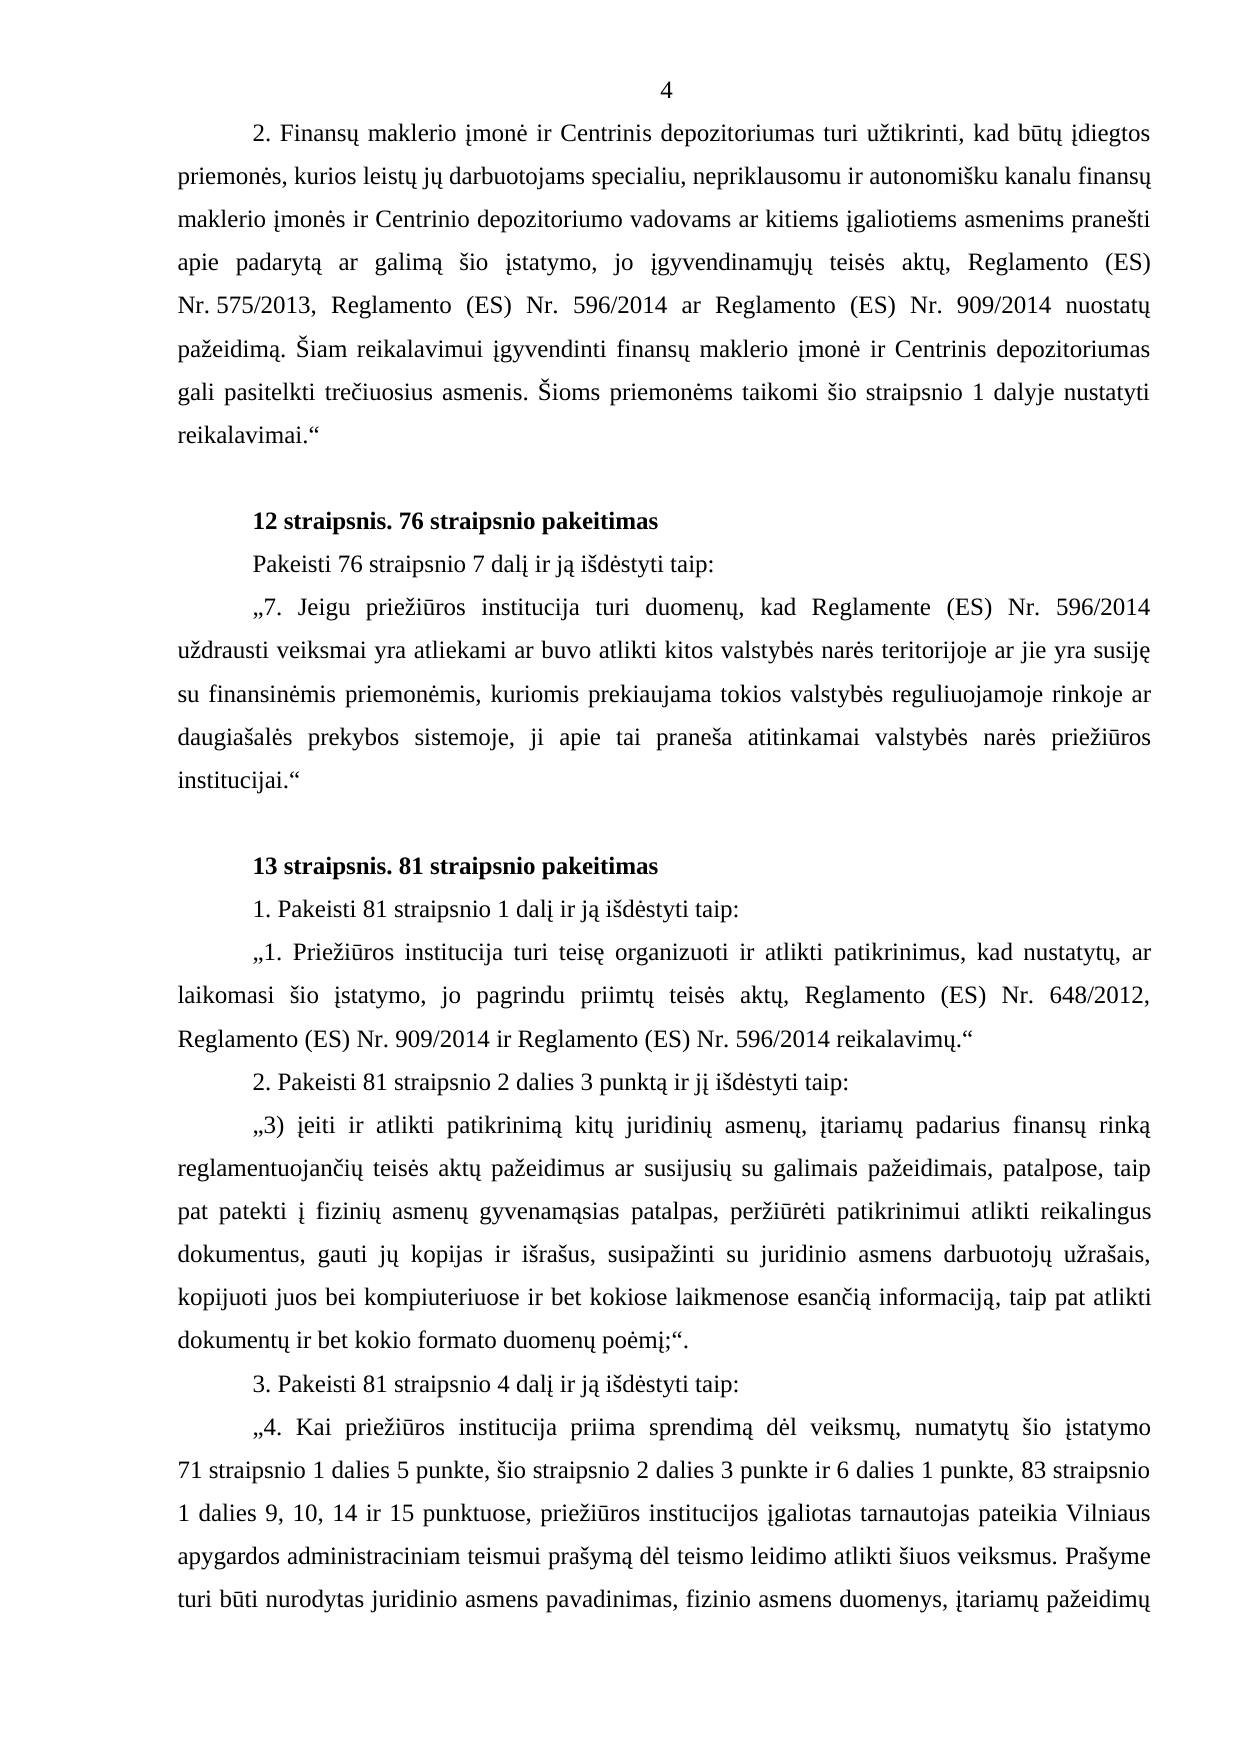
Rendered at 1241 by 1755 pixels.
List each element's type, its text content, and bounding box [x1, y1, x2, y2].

text „1. Priežiūros institucija turi teisę organizuoti ir atlikti patikrinimus, kad nustatytų, ar laikomasi šio įstatymo, jo pagrindu priimtų teisės aktų, Reglamento (ES) Nr. 648/2012, Reglamento (ES) Nr. 909/2014 ir Reglamento (ES) Nr. 596/2014 reikalavimų.“ [177, 937, 1152, 1052]
text 12 straipsnis. 76 straipsnio pakeitimas [177, 506, 1152, 535]
text 3. Pakeisti 81 straipsnio 4 dalį ir ją išdėstyti taip: [177, 1369, 1152, 1397]
text 2. Pakeisti 81 straipsnio 2 dalies 3 punktą ir jį išdėstyti taip: [177, 1067, 1152, 1096]
text 1. Pakeisti 81 straipsnio 1 dalį ir ją išdėstyti taip: [177, 894, 1152, 923]
text 2. Finansų maklerio įmonė ir Centrinis depozitoriumas turi užtikrinti, kad būtų įdiegtos priemonės, kurios leistų jų darbuotojams specialiu, nepriklausomu ir autonomišku kanalu finansų maklerio įmonės ir Centrinio depozitoriumo vadovams ar kitiems įgaliotiems asmenims pranešti apie padarytą ar galimą šio įstatymo, jo įgyvendinamųjų teisės aktų, Reglamento (ES) Nr. 575/2013, Reglamento (ES) Nr. 596/2014 ar Reglamento (ES) Nr. 909/2014 nuostatų pažeidimą. Šiam reikalavimui įgyvendinti finansų maklerio įmonė ir Centrinis depozitoriumas gali pasitelkti trečiuosius asmenis. Šioms priemonėms taikomi šio straipsnio 1 dalyje nustatyti reikalavimai.“ [177, 118, 1152, 449]
text „4. Kai priežiūros institucija priima sprendimą dėl veiksmų, numatytų šio įstatymo 71 straipsnio 1 dalies 5 punkte, šio straipsnio 2 dalies 3 punkte ir 6 dalies 1 punkte, 83 straipsnio 1 dalies 9, 10, 14 ir 15 punktuose, priežiūros institucijos įgaliotas tarnautojas pateikia Vilniaus apygardos administraciniam teismui prašymą dėl teismo leidimo atlikti šiuos veiksmus. Prašyme turi būti nurodytas juridinio asmens pavadinimas, fizinio asmens duomenys, įtariamų pažeidimų [177, 1412, 1152, 1613]
text „7. Jeigu priežiūros institucija turi duomenų, kad Reglamente (ES) Nr. 596/2014 uždrausti veiksmai yra atliekami ar buvo atlikti kitos valstybės narės teritorijoje ar jie yra susiję su finansinėmis priemonėmis, kuriomis prekiaujama tokios valstybės reguliuojamoje rinkoje ar daugiašalės prekybos sistemoje, ji apie tai praneša atitinkamai valstybės narės priežiūros institucijai.“ [177, 592, 1152, 794]
text „3) įeiti ir atlikti patikrinimą kitų juridinių asmenų, įtariamų padarius finansų rinką reglamentuojančių teisės aktų pažeidimus ar susijusių su galimais pažeidimais, patalpose, taip pat patekti į fizinių asmenų gyvenamąsias patalpas, peržiūrėti patikrinimui atlikti reikalingus dokumentus, gauti jų kopijas ir išrašus, susipažinti su juridinio asmens darbuotojų užrašais, kopijuoti juos bei kompiuteriuose ir bet kokiose laikmenose esančią informaciją, taip pat atlikti dokumentų ir bet kokio formato duomenų poėmį;“. [177, 1110, 1152, 1354]
text 13 straipsnis. 81 straipsnio pakeitimas [177, 851, 1152, 880]
text Pakeisti 76 straipsnio 7 dalį ir ją išdėstyti taip: [177, 549, 1152, 578]
